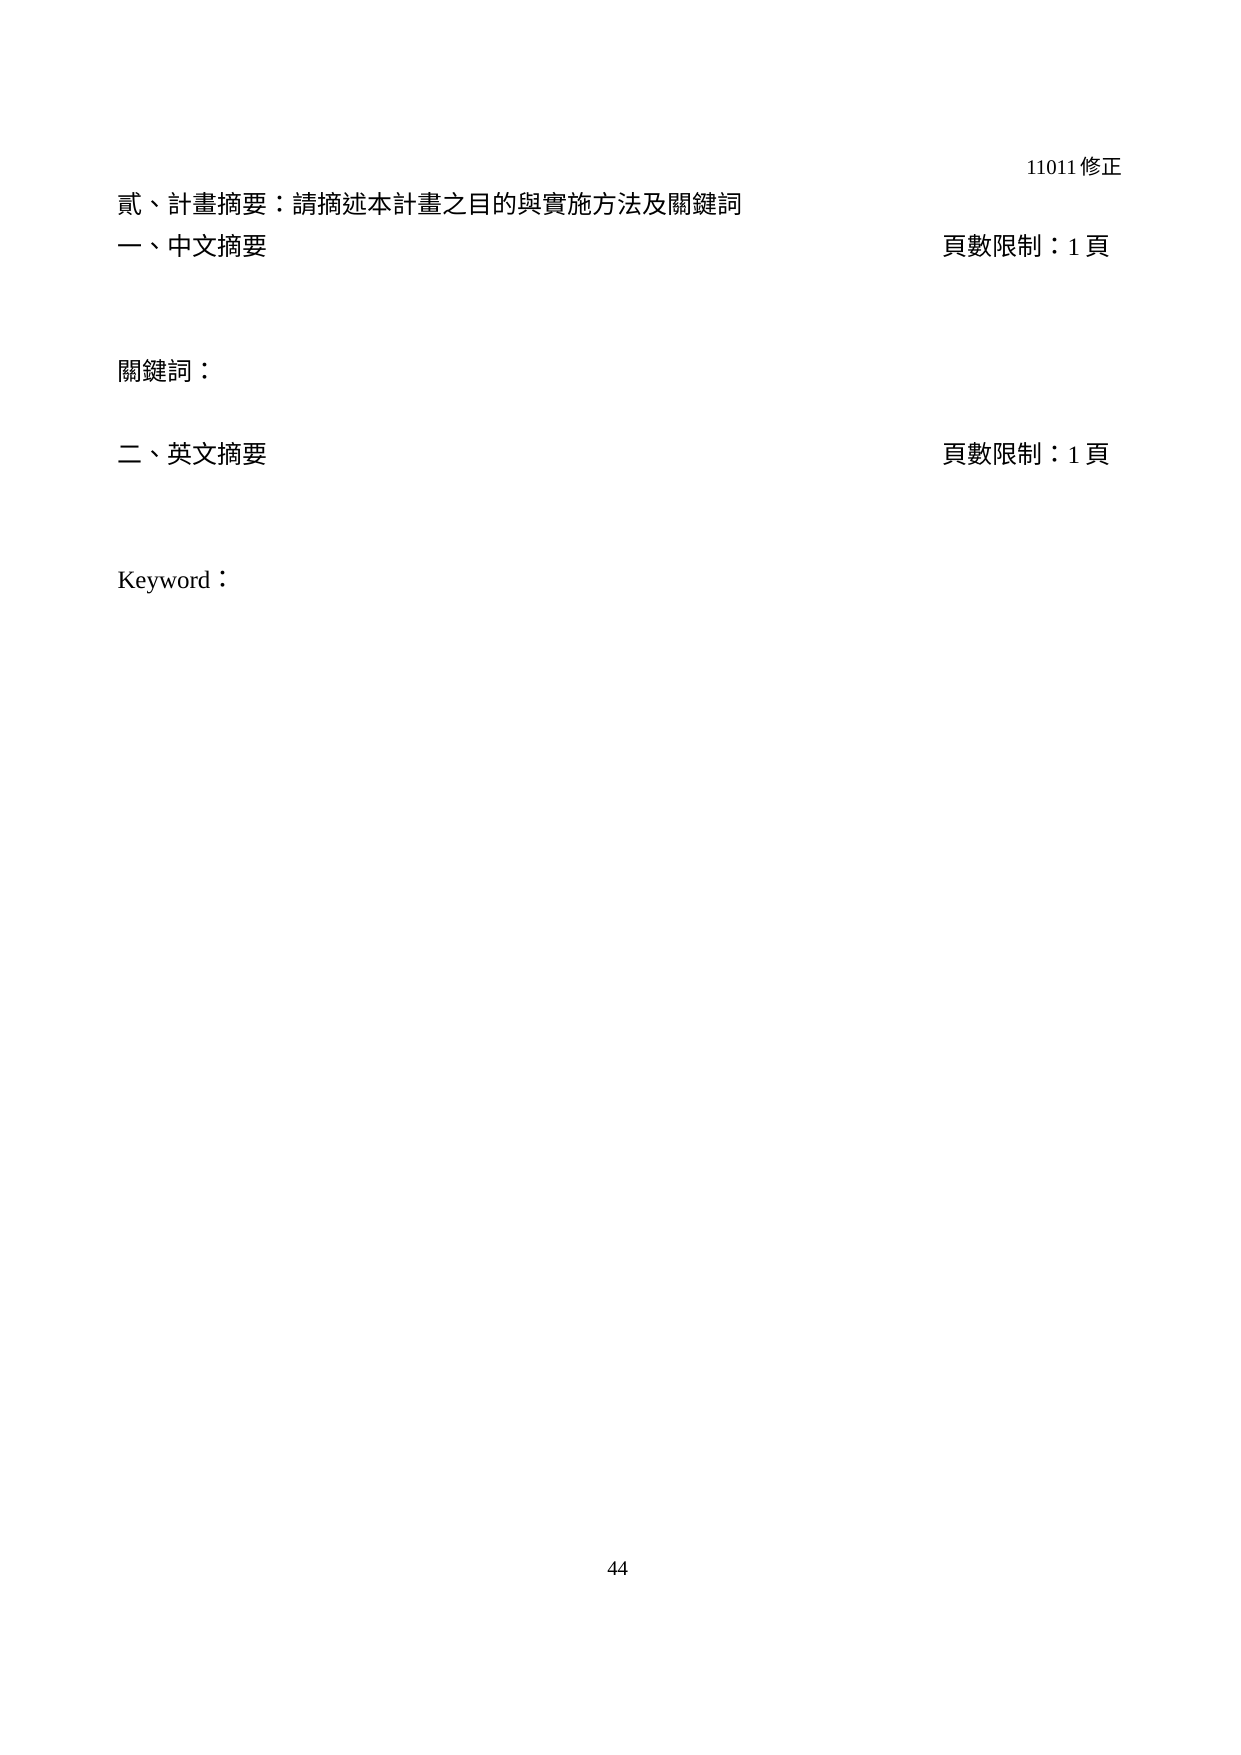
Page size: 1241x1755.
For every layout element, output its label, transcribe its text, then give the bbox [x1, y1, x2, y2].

text 二、英文摘要 頁數限制：1頁 [117, 431, 1117, 472]
text Keyword： [117, 556, 1117, 597]
text 關鍵詞： [117, 347, 1117, 389]
text 一、中文摘要 頁數限制：1頁 [117, 222, 1117, 264]
text 貳、計畫摘要：請摘述本計畫之目的與實施方法及關鍵詞 [117, 181, 1117, 222]
